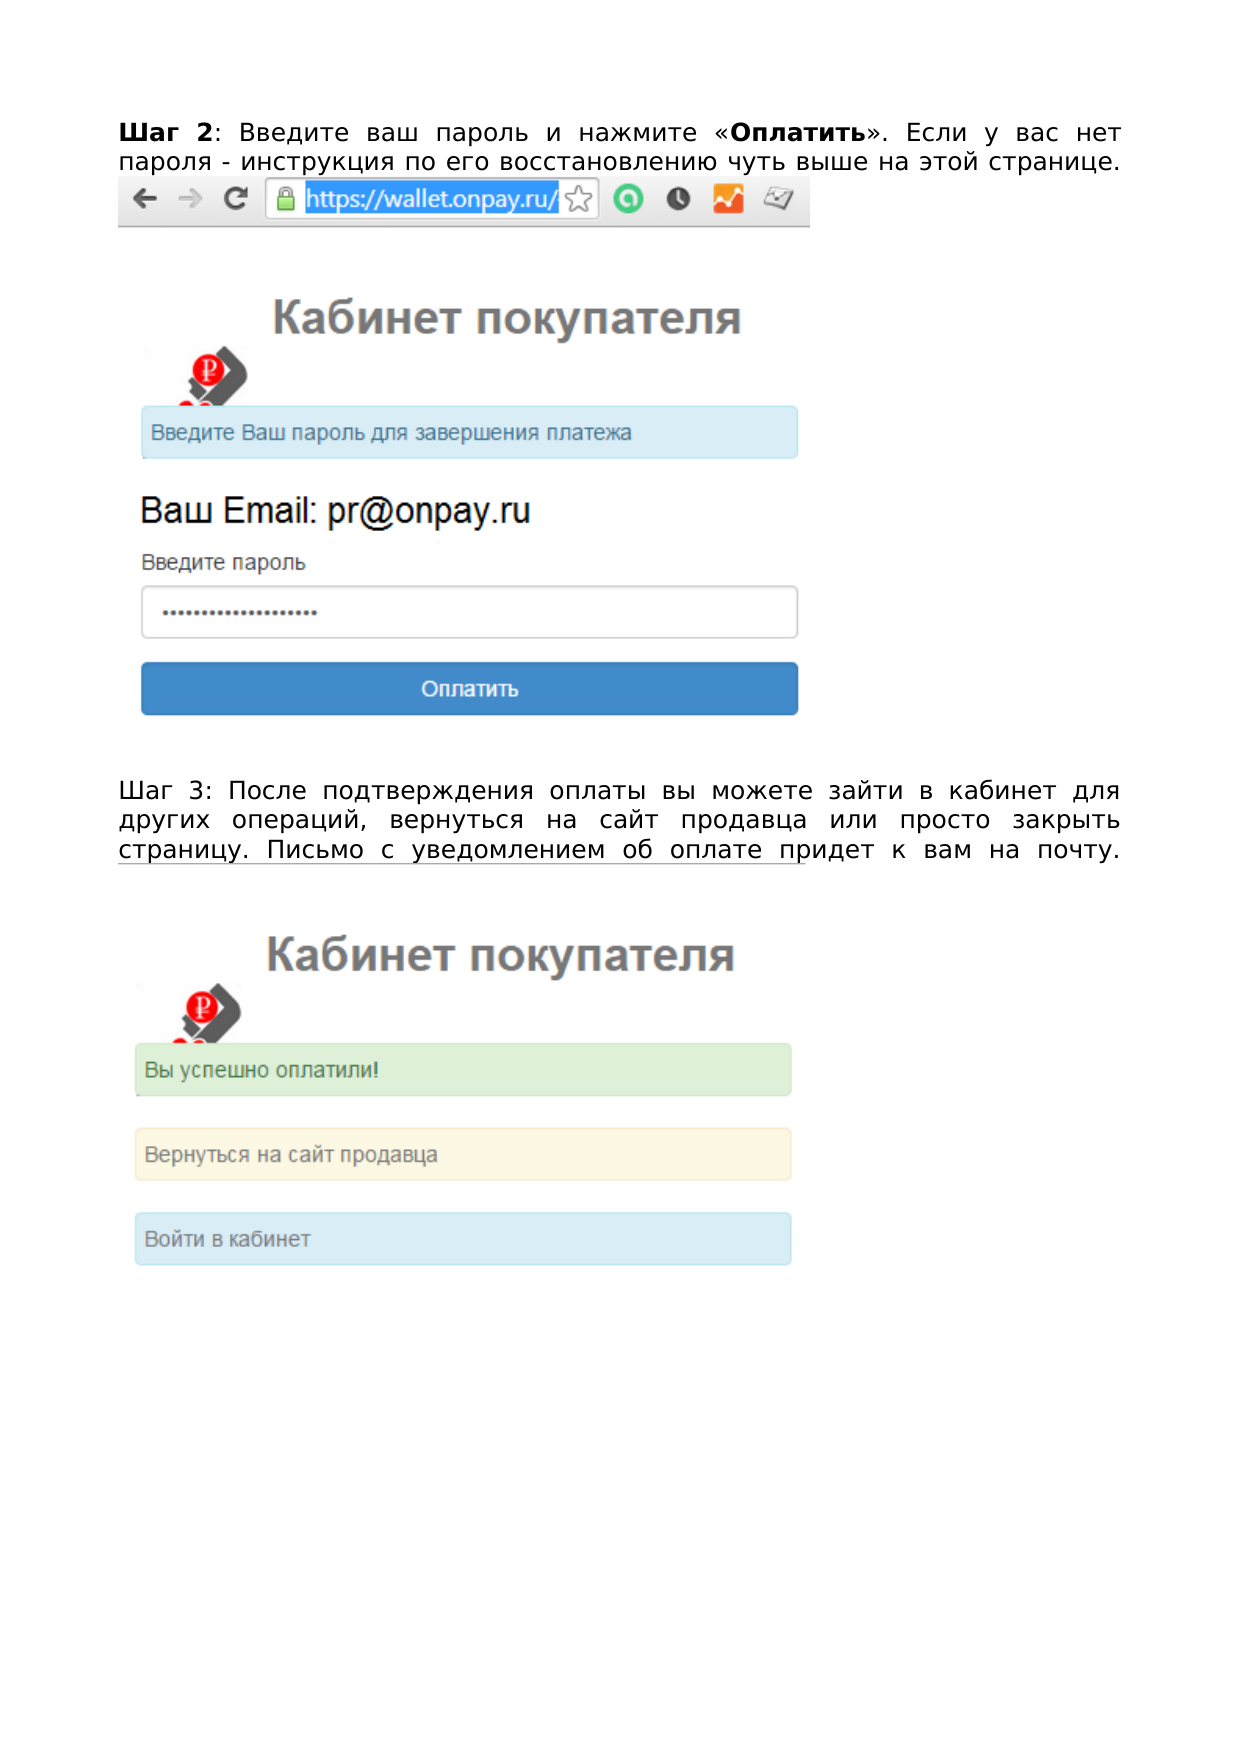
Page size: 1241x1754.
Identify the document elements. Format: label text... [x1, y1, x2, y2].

picture [118, 863, 806, 1283]
text Шаг 3: После подтверждения оплаты вы можете зайти в кабинет для других операций, вернуться на сайт продавца или просто закрыть страницу. Письмо с уведомлением об оплате придет к вам на почту. [118, 776, 1122, 1283]
text Шаг 2: Введите ваш пароль и нажмите «Оплатить». Если у вас нет пароля - инструкция по его восстановлению чуть выше на этой странице. [118, 118, 1122, 764]
picture [118, 176, 811, 764]
